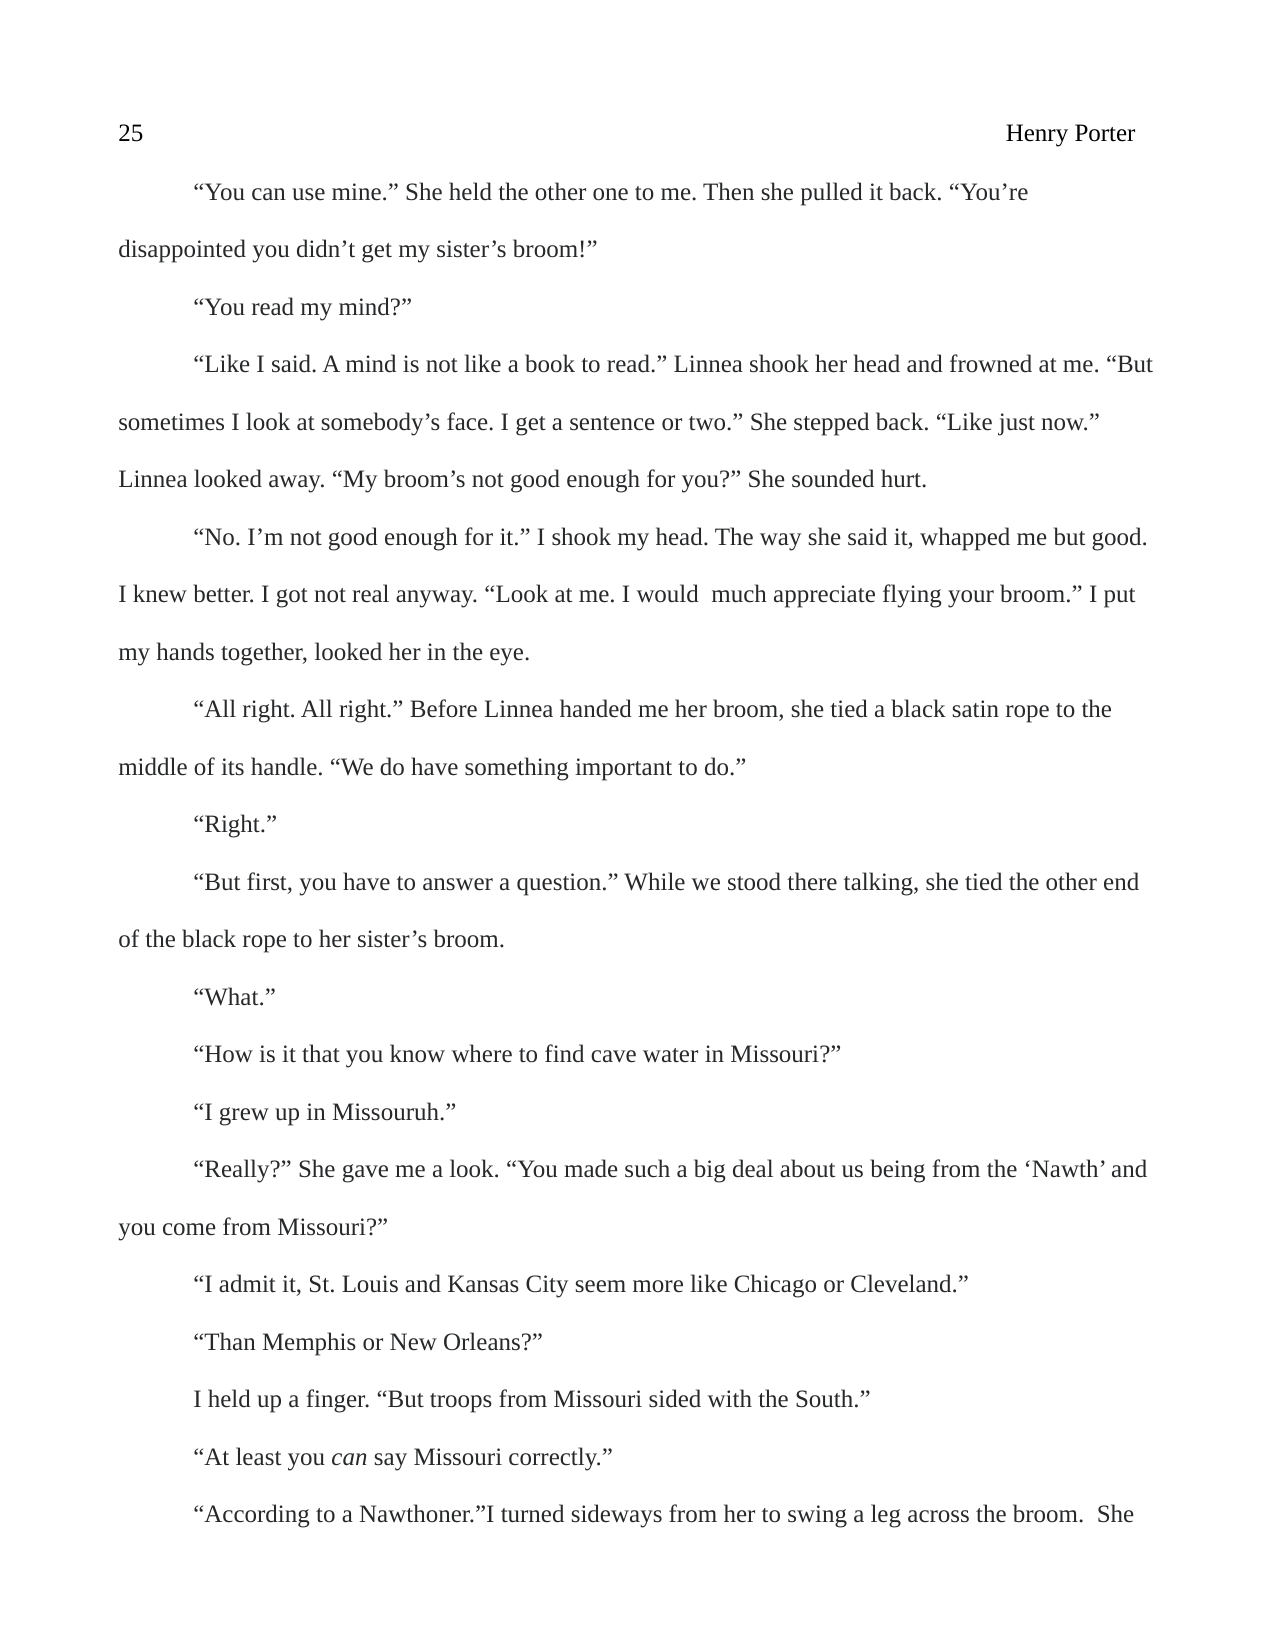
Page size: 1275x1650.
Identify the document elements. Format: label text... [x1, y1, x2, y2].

text “No. I’m not good enough for it.” I shook my head. The way she said it, whapped me but good. I knew better. I got not real anyway. “Look at me. I would much appreciate flying your broom.” I put my hands together, looked her in the eye. [118, 522, 1157, 666]
text “You read my mind?” [118, 292, 1157, 321]
text “I grew up in Missouruh.” [118, 1097, 1157, 1126]
text “According to a Nawthoner.”I turned sideways from her to swing a leg across the broom. She [118, 1499, 1157, 1528]
text “Really?” She gave me a look. “You made such a big deal about us being from the ‘Nawth’ and you come from Missouri?” [118, 1154, 1157, 1241]
text “I admit it, St. Louis and Kansas City seem more like Chicago or Cleveland.” [118, 1269, 1157, 1298]
text “Right.” [118, 809, 1157, 838]
text “What.” [118, 982, 1157, 1011]
text I held up a finger. “But troops from Missouri sided with the South.” [118, 1384, 1157, 1413]
text “Than Memphis or New Orleans?” [118, 1327, 1157, 1356]
text “You can use mine.” She held the other one to me. Then she pulled it back. “You’re disappointed you didn’t get my sister’s broom!” [118, 177, 1157, 263]
text “Like I said. A mind is not like a book to read.” Linnea shook her head and frowned at me. “But sometimes I look at somebody’s face. I get a sentence or two.” She stepped back. “Like just now.” Linnea looked away. “My broom’s not good enough for you?” She sounded hurt. [118, 349, 1157, 493]
text “At least you can say Missouri correctly.” [118, 1442, 1157, 1471]
text “All right. All right.” Before Linnea handed me her broom, she tied a black satin rope to the middle of its handle. “We do have something important to do.” [118, 694, 1157, 781]
text “But first, you have to answer a question.” While we stood there talking, she tied the other end of the black rope to her sister’s broom. [118, 867, 1157, 953]
text “How is it that you know where to find cave water in Missouri?” [118, 1039, 1157, 1068]
